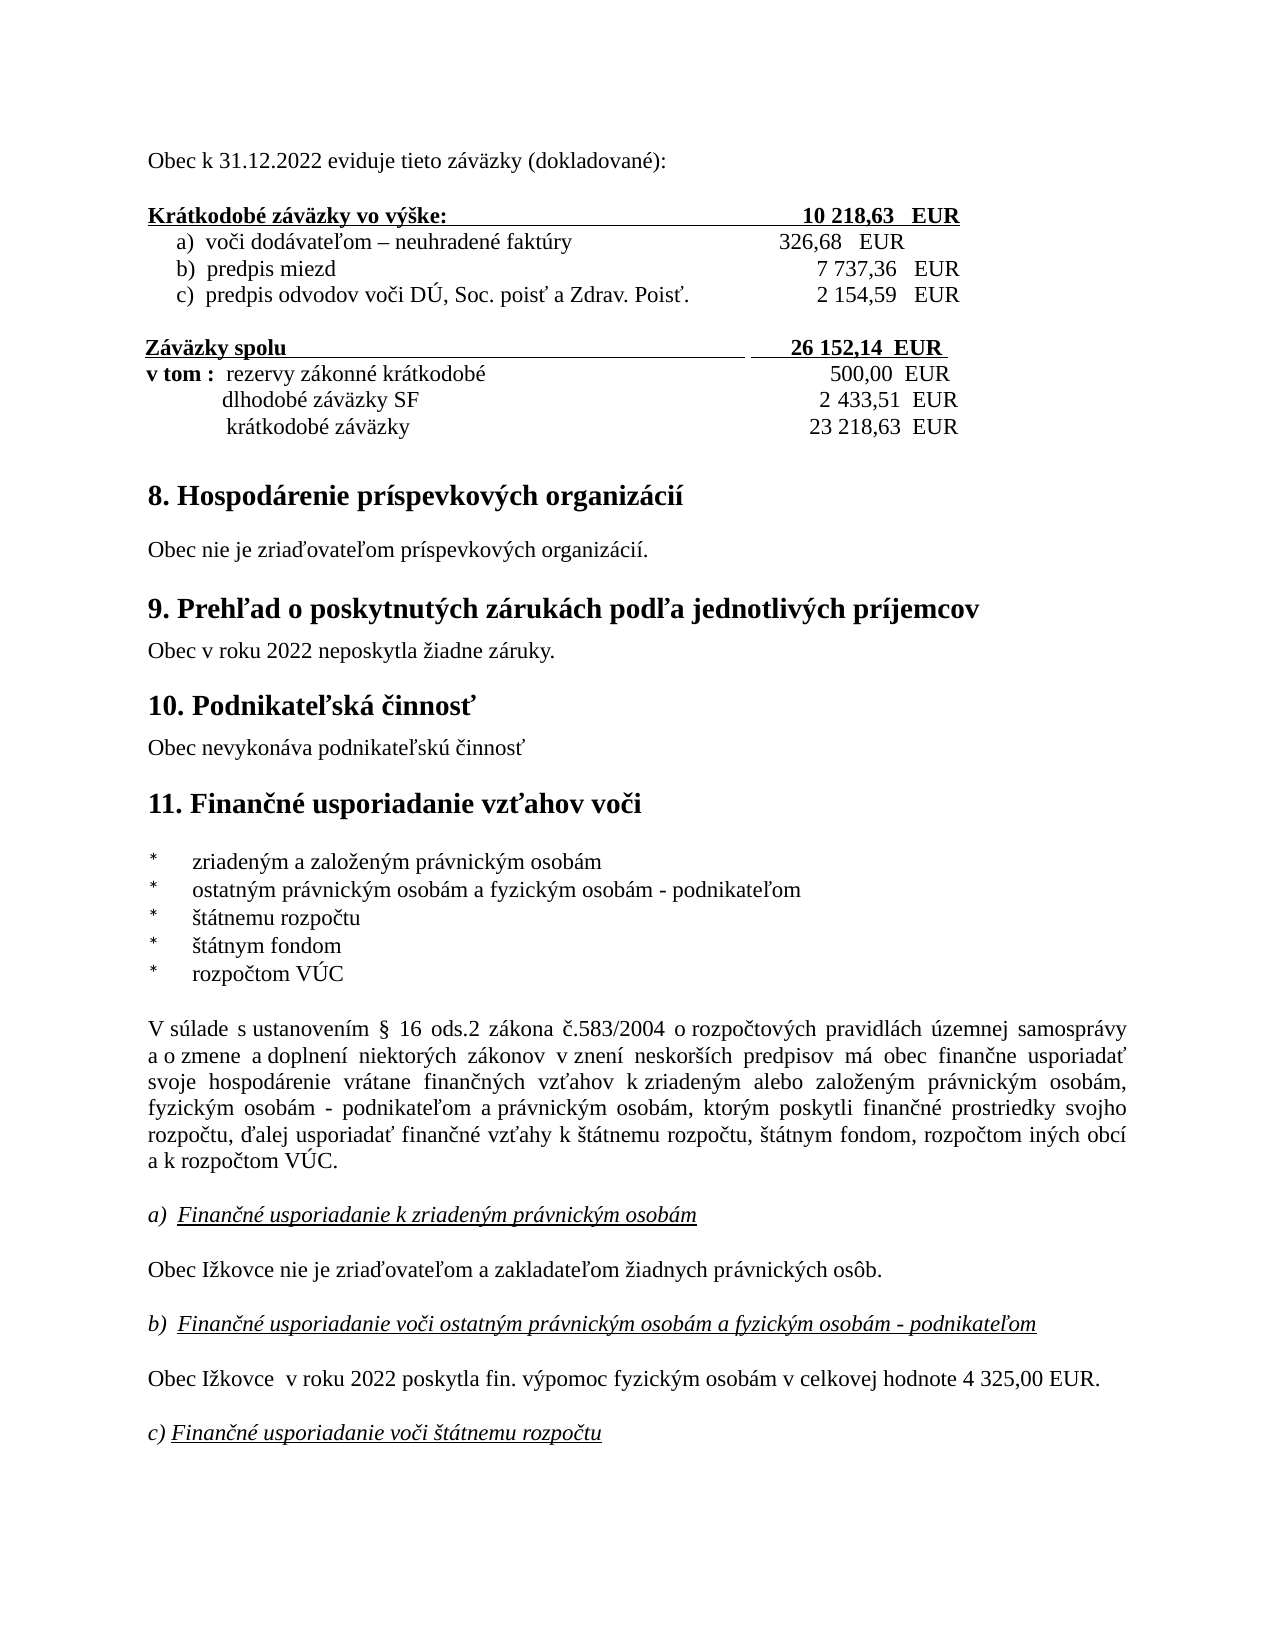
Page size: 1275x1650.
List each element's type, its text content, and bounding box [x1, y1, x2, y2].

text dlhodobé záväzky SF 2 433,51 EUR [148, 386, 1127, 413]
text Obec Ižkovce v roku 2022 poskytla fin. výpomoc fyzickým osobám v celkovej hodnote 4 325,00 EUR. [148, 1365, 1127, 1391]
text 9. Prehľad o poskytnutých zárukách podľa jednotlivých príjemcov [148, 591, 1127, 624]
text 10. Podnikateľská činnosť [148, 688, 1127, 722]
text 8. Hospodárenie príspevkových organizácií [148, 478, 1127, 512]
text Obec v roku 2022 neposkytla žiadne záruky. [148, 637, 1127, 663]
text a) Finančné usporiadanie k zriadeným právnickým osobám [148, 1202, 1127, 1228]
text b) predpis miezd 7 737,36 EUR [148, 255, 1127, 281]
list štátnym fondom [148, 931, 1127, 959]
text Krátkodobé záväzky vo výške: 10 218,63 EUR [148, 202, 1127, 228]
list ostatným právnickým osobám a fyzickým osobám - podnikateľom [148, 875, 1127, 903]
text Obec nie je zriaďovateľom príspevkových organizácií. [148, 537, 1127, 563]
text Obec k 31.12.2022 eviduje tieto záväzky (dokladované): [148, 148, 1127, 174]
text c) Finančné usporiadanie voči štátnemu rozpočtu [148, 1419, 1127, 1445]
list štátnemu rozpočtu [148, 903, 1127, 931]
text 11. Finančné usporiadanie vzťahov voči [148, 786, 1127, 819]
list rozpočtom VÚC [148, 959, 1127, 987]
list zriadeným a založeným právnickým osobám [148, 847, 1127, 875]
text Obec Ižkovce nie je zriaďovateľom a zakladateľom žiadnych právnických osôb. [148, 1256, 1127, 1282]
text Záväzky spolu 26 152,14 EUR [108, 307, 1127, 360]
text Obec nevykonáva podnikateľskú činnosť [148, 734, 1127, 761]
text b) Finančné usporiadanie voči ostatným právnickým osobám a fyzickým osobám - podnikateľom [148, 1310, 1127, 1337]
text a) voči dodávateľom – neuhradené faktúry 326,68 EUR [148, 228, 1127, 255]
text krátkodobé záväzky 23 218,63 EUR [146, 413, 1127, 439]
text v tom : rezervy zákonné krátkodobé 500,00 EUR [146, 360, 1127, 386]
text V súlade s ustanovením § 16 ods.2 zákona č.583/2004 o rozpočtových pravidlách územnej samosprávy a o zmene a doplnení niektorých zákonov v znení neskorších predpisov má obec finančne usporiadať svoje hospodárenie vrátane finančných vzťahov k zriadeným alebo založeným právnickým osobám, fyzickým osobám - podnikateľom a právnickým osobám, ktorým poskytli finančné prostriedky svojho rozpočtu, ďalej usporiadať finančné vzťahy k štátnemu rozpočtu, štátnym fondom, rozpočtom iných obcí a k rozpočtom VÚC. [148, 1015, 1127, 1173]
text c) predpis odvodov voči DÚ, Soc. poisť a Zdrav. Poisť. 2 154,59 EUR [148, 281, 1127, 307]
